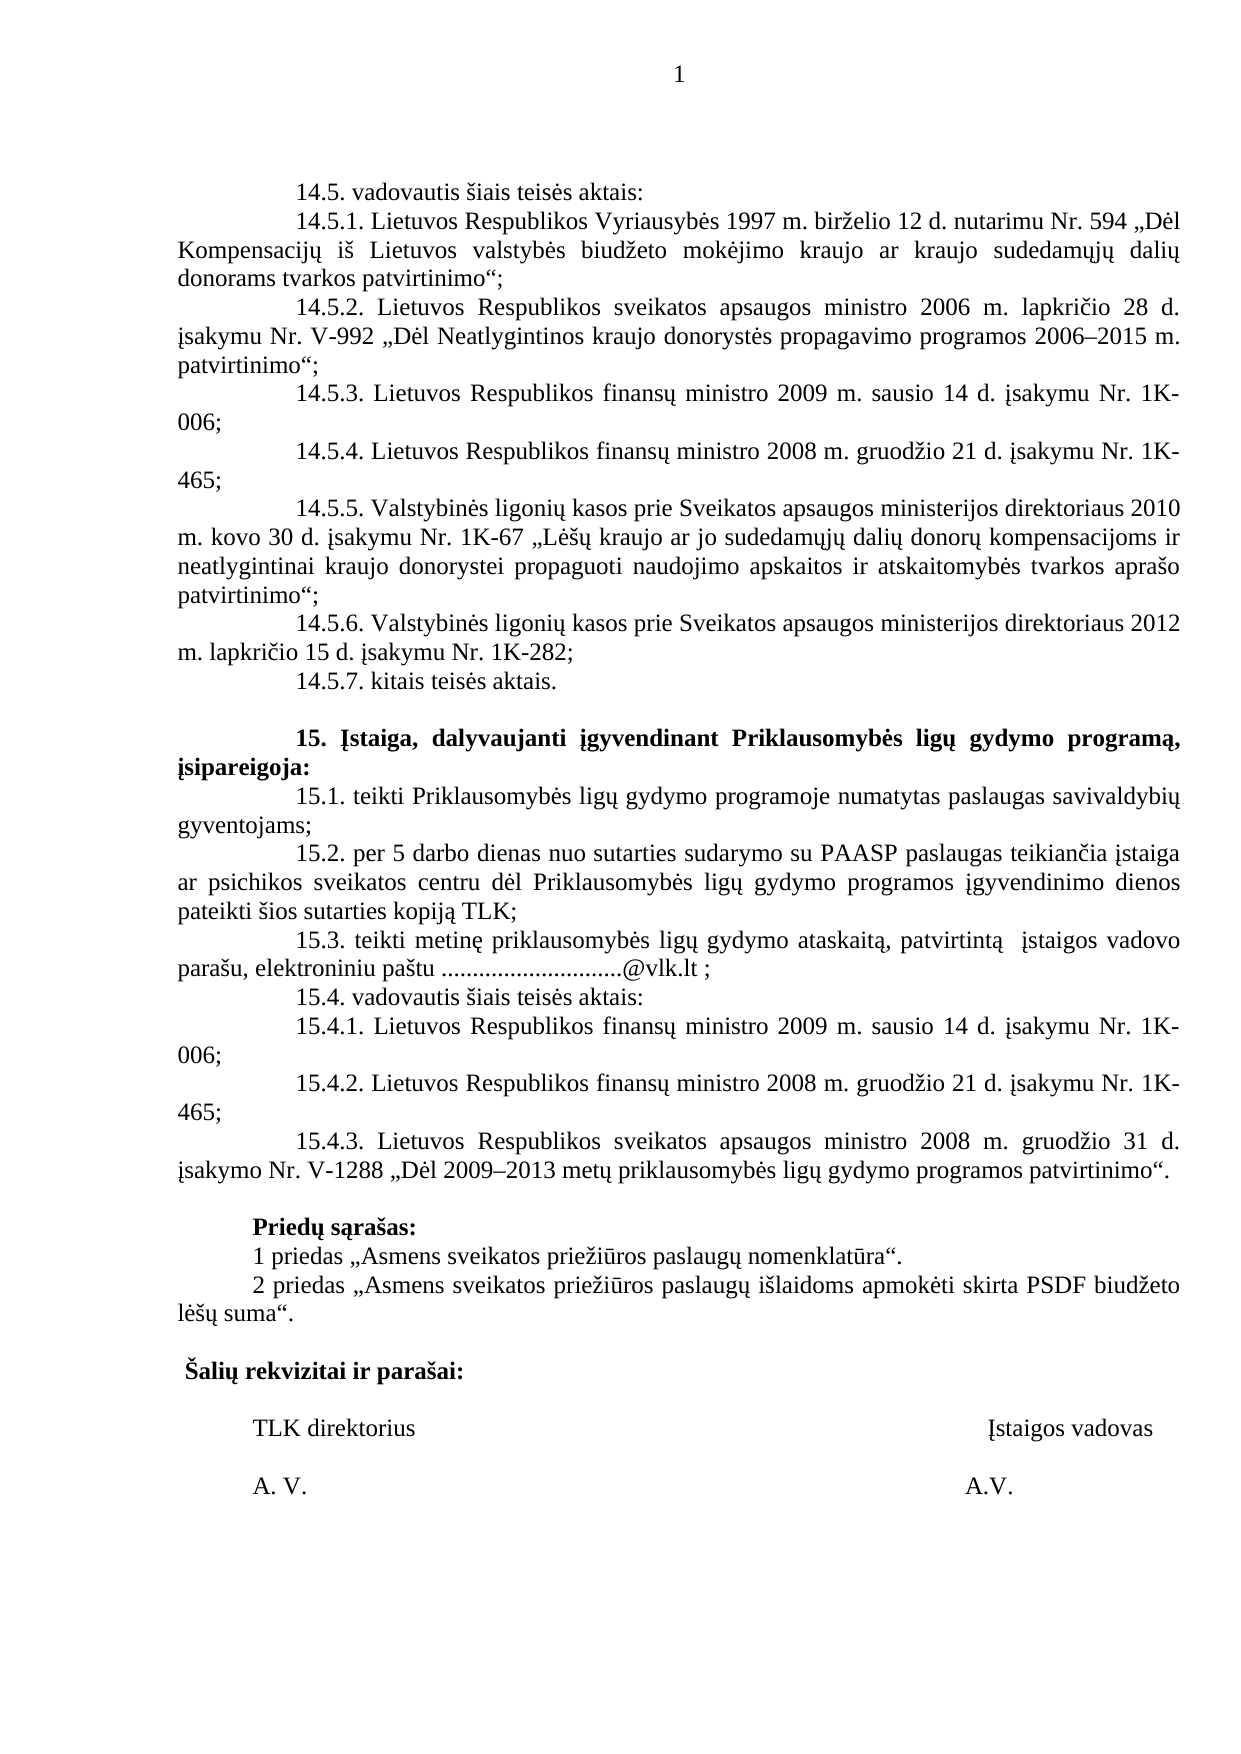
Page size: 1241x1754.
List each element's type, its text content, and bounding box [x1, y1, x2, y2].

text 15.4.2. Lietuvos Respublikos finansų ministro 2008 m. gruodžio 21 d. įsakymu Nr. 1K-465; [177, 1068, 1181, 1126]
text 14.5.7. kitais teisės aktais. [177, 666, 1181, 695]
text 14.5. vadovautis šiais teisės aktais: [177, 177, 1181, 206]
text Priedų sąrašas: [177, 1212, 1181, 1241]
text 14.5.6. Valstybinės ligonių kasos prie Sveikatos apsaugos ministerijos direktoriaus 2012 m. lapkričio 15 d. įsakymu Nr. 1K-282; [177, 608, 1181, 666]
text 15.1. teikti Priklausomybės ligų gydymo programoje numatytas paslaugas savivaldybių gyventojams; [177, 781, 1181, 838]
text 15.2. per 5 darbo dienas nuo sutarties sudarymo su PAASP paslaugas teikiančia įstaiga ar psichikos sveikatos centru dėl Priklausomybės ligų gydymo programos įgyvendinimo dienos pateikti šios sutarties kopiją TLK; [177, 838, 1181, 925]
text Šalių rekvizitai ir parašai: [177, 1356, 1181, 1385]
text 14.5.4. Lietuvos Respublikos finansų ministro 2008 m. gruodžio 21 d. įsakymu Nr. 1K-465; [177, 436, 1181, 493]
text 14.5.3. Lietuvos Respublikos finansų ministro 2009 m. sausio 14 d. įsakymu Nr. 1K-006; [177, 378, 1181, 436]
text 1 priedas „Asmens sveikatos priežiūros paslaugų nomenklatūra“. [177, 1241, 1181, 1270]
text 2 priedas „Asmens sveikatos priežiūros paslaugų išlaidoms apmokėti skirta PSDF biudžeto lėšų suma“. [177, 1270, 1181, 1327]
text 15.4. vadovautis šiais teisės aktais: [177, 982, 1181, 1011]
text 15.3. teikti metinę priklausomybės ligų gydymo ataskaitą, patvirtintą įstaigos vadovo parašu, elektroniniu paštu .............................@vlk.lt ; [177, 925, 1181, 982]
text TLK direktorius Įstaigos vadovas [177, 1413, 1181, 1442]
text 15. Įstaiga, dalyvaujanti įgyvendinant Priklausomybės ligų gydymo programą, įsipareigoja: [177, 723, 1181, 781]
text 15.4.3. Lietuvos Respublikos sveikatos apsaugos ministro 2008 m. gruodžio 31 d. įsakymo Nr. V-1288 „Dėl 2009–2013 metų priklausomybės ligų gydymo programos patvirtinimo“. [177, 1126, 1181, 1183]
text 15.4.1. Lietuvos Respublikos finansų ministro 2009 m. sausio 14 d. įsakymu Nr. 1K-006; [177, 1011, 1181, 1068]
text 14.5.1. Lietuvos Respublikos Vyriausybės 1997 m. birželio 12 d. nutarimu Nr. 594 „Dėl Kompensacijų iš Lietuvos valstybės biudžeto mokėjimo kraujo ar kraujo sudedamųjų dalių donorams tvarkos patvirtinimo“; [177, 206, 1181, 292]
text 14.5.5. Valstybinės ligonių kasos prie Sveikatos apsaugos ministerijos direktoriaus 2010 m. kovo 30 d. įsakymu Nr. 1K-67 „Lėšų kraujo ar jo sudedamųjų dalių donorų kompensacijoms ir neatlygintinai kraujo donorystei propaguoti naudojimo apskaitos ir atskaitomybės tvarkos aprašo patvirtinimo“; [177, 493, 1181, 608]
text 14.5.2. Lietuvos Respublikos sveikatos apsaugos ministro 2006 m. lapkričio 28 d. įsakymu Nr. V-992 „Dėl Neatlygintinos kraujo donorystės propagavimo programos 2006–2015 m. patvirtinimo“; [177, 292, 1181, 378]
text A. V. A.V. [252, 1471, 1181, 1500]
